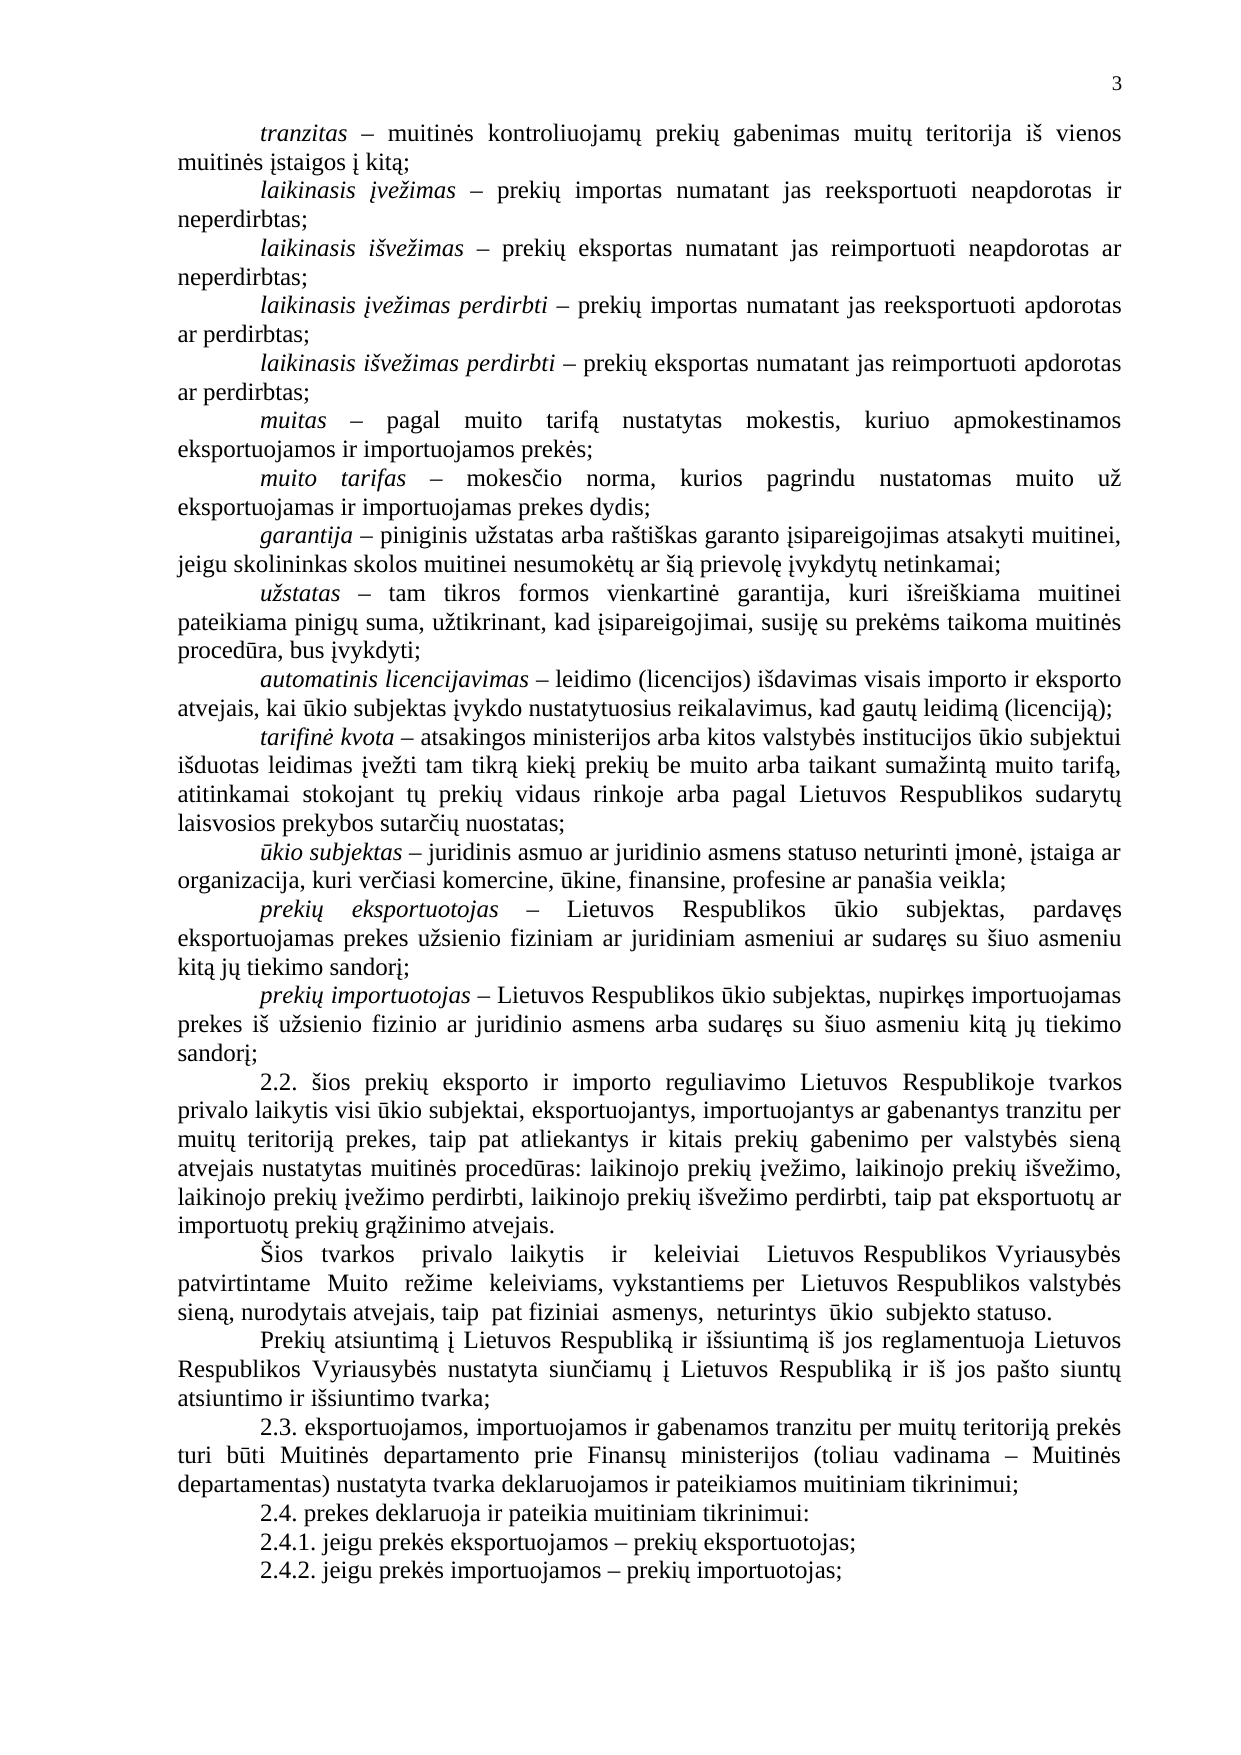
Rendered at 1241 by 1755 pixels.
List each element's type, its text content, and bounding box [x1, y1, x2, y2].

text laikinasis išvežimas – prekių eksportas numatant jas reimportuoti neapdorotas ar neperdirbtas; [177, 233, 1122, 291]
text tranzitas – muitinės kontroliuojamų prekių gabenimas muitų teritorija iš vienos muitinės įstaigos į kitą; [177, 118, 1122, 176]
text automatinis licencijavimas – leidimo (licencijos) išdavimas visais importo ir eksporto atvejais, kai ūkio subjektas įvykdo nustatytuosius reikalavimus, kad gautų leidimą (licenciją); [177, 664, 1122, 722]
text 2.4.2. jeigu prekės importuojamos – prekių importuotojas; [177, 1556, 1122, 1584]
text laikinasis išvežimas perdirbti – prekių eksportas numatant jas reimportuoti apdorotas ar perdirbtas; [177, 348, 1122, 406]
text 2.4.1. jeigu prekės eksportuojamos – prekių eksportuotojas; [177, 1527, 1122, 1556]
text ūkio subjektas – juridinis asmuo ar juridinio asmens statuso neturinti įmonė, įstaiga ar organizacija, kuri verčiasi komercine, ūkine, finansine, profesine ar panašia veikla; [177, 837, 1122, 894]
text 2.4. prekes deklaruoja ir pateikia muitiniam tikrinimui: [177, 1498, 1122, 1527]
text garantija – piniginis užstatas arba raštiškas garanto įsipareigojimas atsakyti muitinei, jeigu skolininkas skolos muitinei nesumokėtų ar šią prievolę įvykdytų netinkamai; [177, 521, 1122, 578]
text muito tarifas – mokesčio norma, kurios pagrindu nustatomas muito už eksportuojamas ir importuojamas prekes dydis; [177, 463, 1122, 521]
text Prekių atsiuntimą į Lietuvos Respubliką ir išsiuntimą iš jos reglamentuoja Lietuvos Respublikos Vyriausybės nustatyta siunčiamų į Lietuvos Respubliką ir iš jos pašto siuntų atsiuntimo ir išsiuntimo tvarka; [177, 1326, 1122, 1412]
text muitas – pagal muito tarifą nustatytas mokestis, kuriuo apmokestinamos eksportuojamos ir importuojamos prekės; [177, 406, 1122, 463]
text prekių eksportuotojas – Lietuvos respublikos ūkio subjektas, pardavęs eksportuojamas prekes užsienio fiziniam ar juridiniam asmeniui ar sudaręs su šiuo asmeniu kitą jų tiekimo sandorį; [177, 894, 1122, 981]
text tarifinė kvota – atsakingos ministerijos arba kitos valstybės institucijos ūkio subjektui išduotas leidimas įvežti tam tikrą kiekį prekių be muito arba taikant sumažintą muito tarifą, atitinkamai stokojant tų prekių vidaus rinkoje arba pagal Lietuvos Respublikos sudarytų laisvosios prekybos sutarčių nuostatas; [177, 722, 1122, 837]
text laikinasis įvežimas – prekių importas numatant jas reeksportuoti neapdorotas ir neperdirbtas; [177, 176, 1122, 233]
text prekių importuotojas – Lietuvos Respublikos ūkio subjektas, nupirkęs importuojamas prekes iš užsienio fizinio ar juridinio asmens arba sudaręs su šiuo asmeniu kitą jų tiekimo sandorį; [177, 981, 1122, 1067]
text užstatas – tam tikros formos vienkartinė garantija, kuri išreiškiama muitinei pateikiama pinigų suma, užtikrinant, kad įsipareigojimai, susiję su prekėms taikoma muitinės procedūra, bus įvykdyti; [177, 578, 1122, 664]
text Šios tvarkos privalo laikytis ir keleiviai Lietuvos Respublikos Vyriausybės patvirtintame Muito režime keleiviams, vykstantiems per Lietuvos Respublikos valstybės sieną, nurodytais atvejais, taip pat fiziniai asmenys, neturintys ūkio subjekto statuso. [177, 1239, 1122, 1326]
text laikinasis įvežimas perdirbti – prekių importas numatant jas reeksportuoti apdorotas ar perdirbtas; [177, 291, 1122, 348]
text 2.3. eksportuojamos, importuojamos ir gabenamos tranzitu per muitų teritoriją prekės turi būti Muitinės departamento prie Finansų ministerijos (toliau vadinama – Muitinės departamentas) nustatyta tvarka deklaruojamos ir pateikiamos muitiniam tikrinimui; [177, 1412, 1122, 1498]
text 2.2. šios prekių eksporto ir importo reguliavimo Lietuvos respublikoje tvarkos privalo laikytis visi ūkio subjektai, eksportuojantys, importuojantys ar gabenantys tranzitu per muitų teritoriją prekes, taip pat atliekantys ir kitais prekių gabenimo per valstybės sieną atvejais nustatytas muitinės procedūras: laikinojo prekių įvežimo, laikinojo prekių išvežimo, laikinojo prekių įvežimo perdirbti, laikinojo prekių išvežimo perdirbti, taip pat eksportuotų ar importuotų prekių grąžinimo atvejais. [177, 1067, 1122, 1239]
